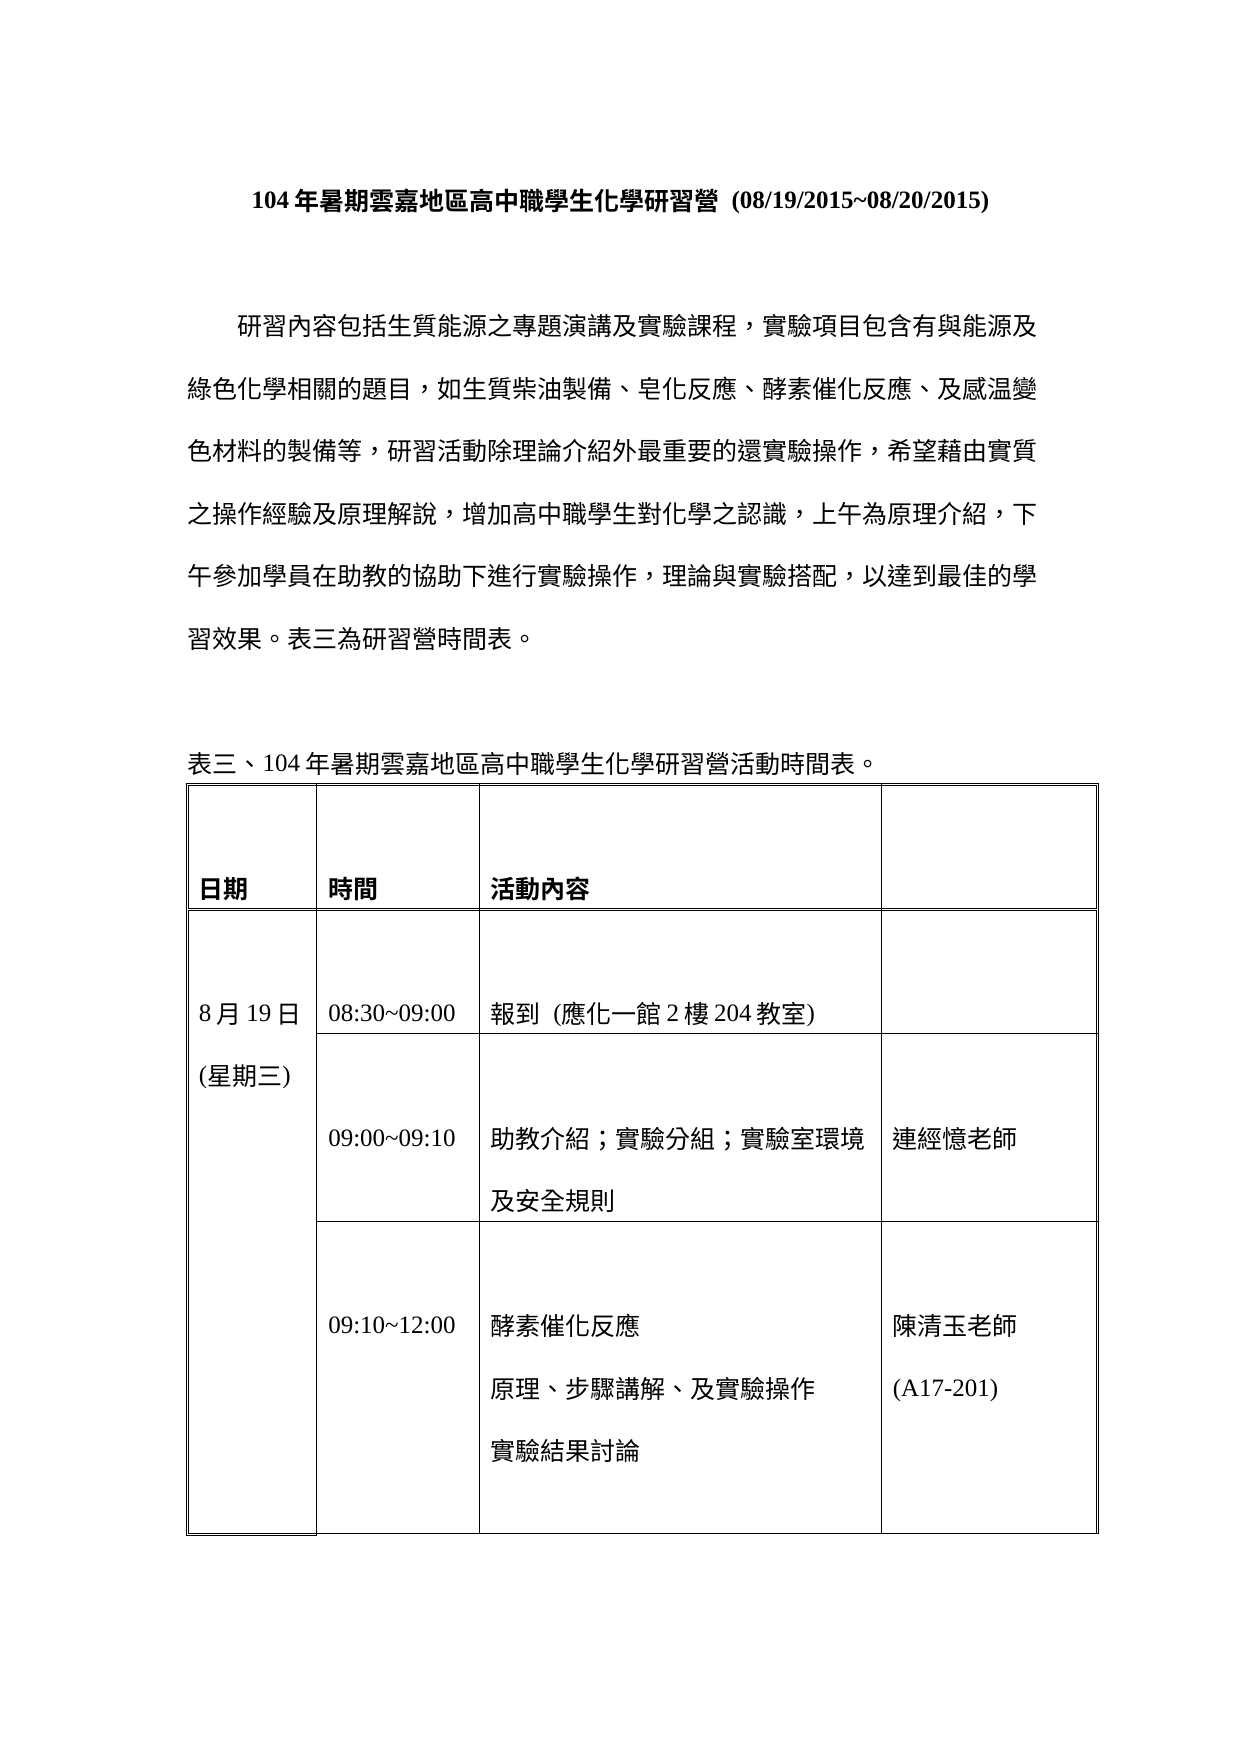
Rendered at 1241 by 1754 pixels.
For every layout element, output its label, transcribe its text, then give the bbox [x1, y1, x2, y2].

table_cell 09:00~09:10 [317, 1034, 479, 1221]
text 104年暑期雲嘉地區高中職學生化學研習營 (08/19/2015~08/20/2015) [187, 158, 1053, 221]
table_cell [1099, 1033, 1133, 1221]
table_cell 08:30~09:00 [317, 911, 479, 1033]
table_cell [882, 911, 1096, 1033]
table_header [882, 786, 1096, 908]
table_cell 09:10~12:00 [317, 1222, 479, 1533]
text 研習內容包括生質能源之專題演講及實驗課程，實驗項目包含有與能源及綠色化學相關的題目，如生質柴油製備、皂化反應、酵素催化反應、及感温變色材料的製備等，研習活動除理論介紹外最重要的還實驗操作，希望藉由實質之操作經驗及原理解說，增加高中職學生對化學之認識，上午為原理介紹，下午參加學員在助教的協助下進行實驗操作，理論與實驗搭配，以達到最佳的學習效果。表三為研習營時間表。 [187, 283, 1053, 658]
table_cell 連經憶老師 [882, 1034, 1096, 1221]
table_cell 報到 (應化一館2樓204教室) [480, 911, 881, 1033]
table_cell 助教介紹；實驗分組；實驗室環境及安全規則 [480, 1034, 881, 1221]
table_header 日期 [189, 786, 316, 908]
table_header 時間 [317, 786, 479, 908]
table_cell [1099, 1221, 1133, 1533]
table_cell 陳清玉老師 (A17-201) [882, 1222, 1096, 1533]
table_cell [1099, 908, 1133, 1033]
table_cell 酵素催化反應 原理、步驟講解、及實驗操作 實驗結果討論 [480, 1222, 881, 1533]
table_cell 8月19日 (星期三) [189, 911, 316, 1533]
text 表三、104年暑期雲嘉地區高中職學生化學研習營活動時間表。 [187, 721, 1053, 783]
table_header [1099, 783, 1133, 908]
table_header 活動內容 [480, 786, 881, 908]
